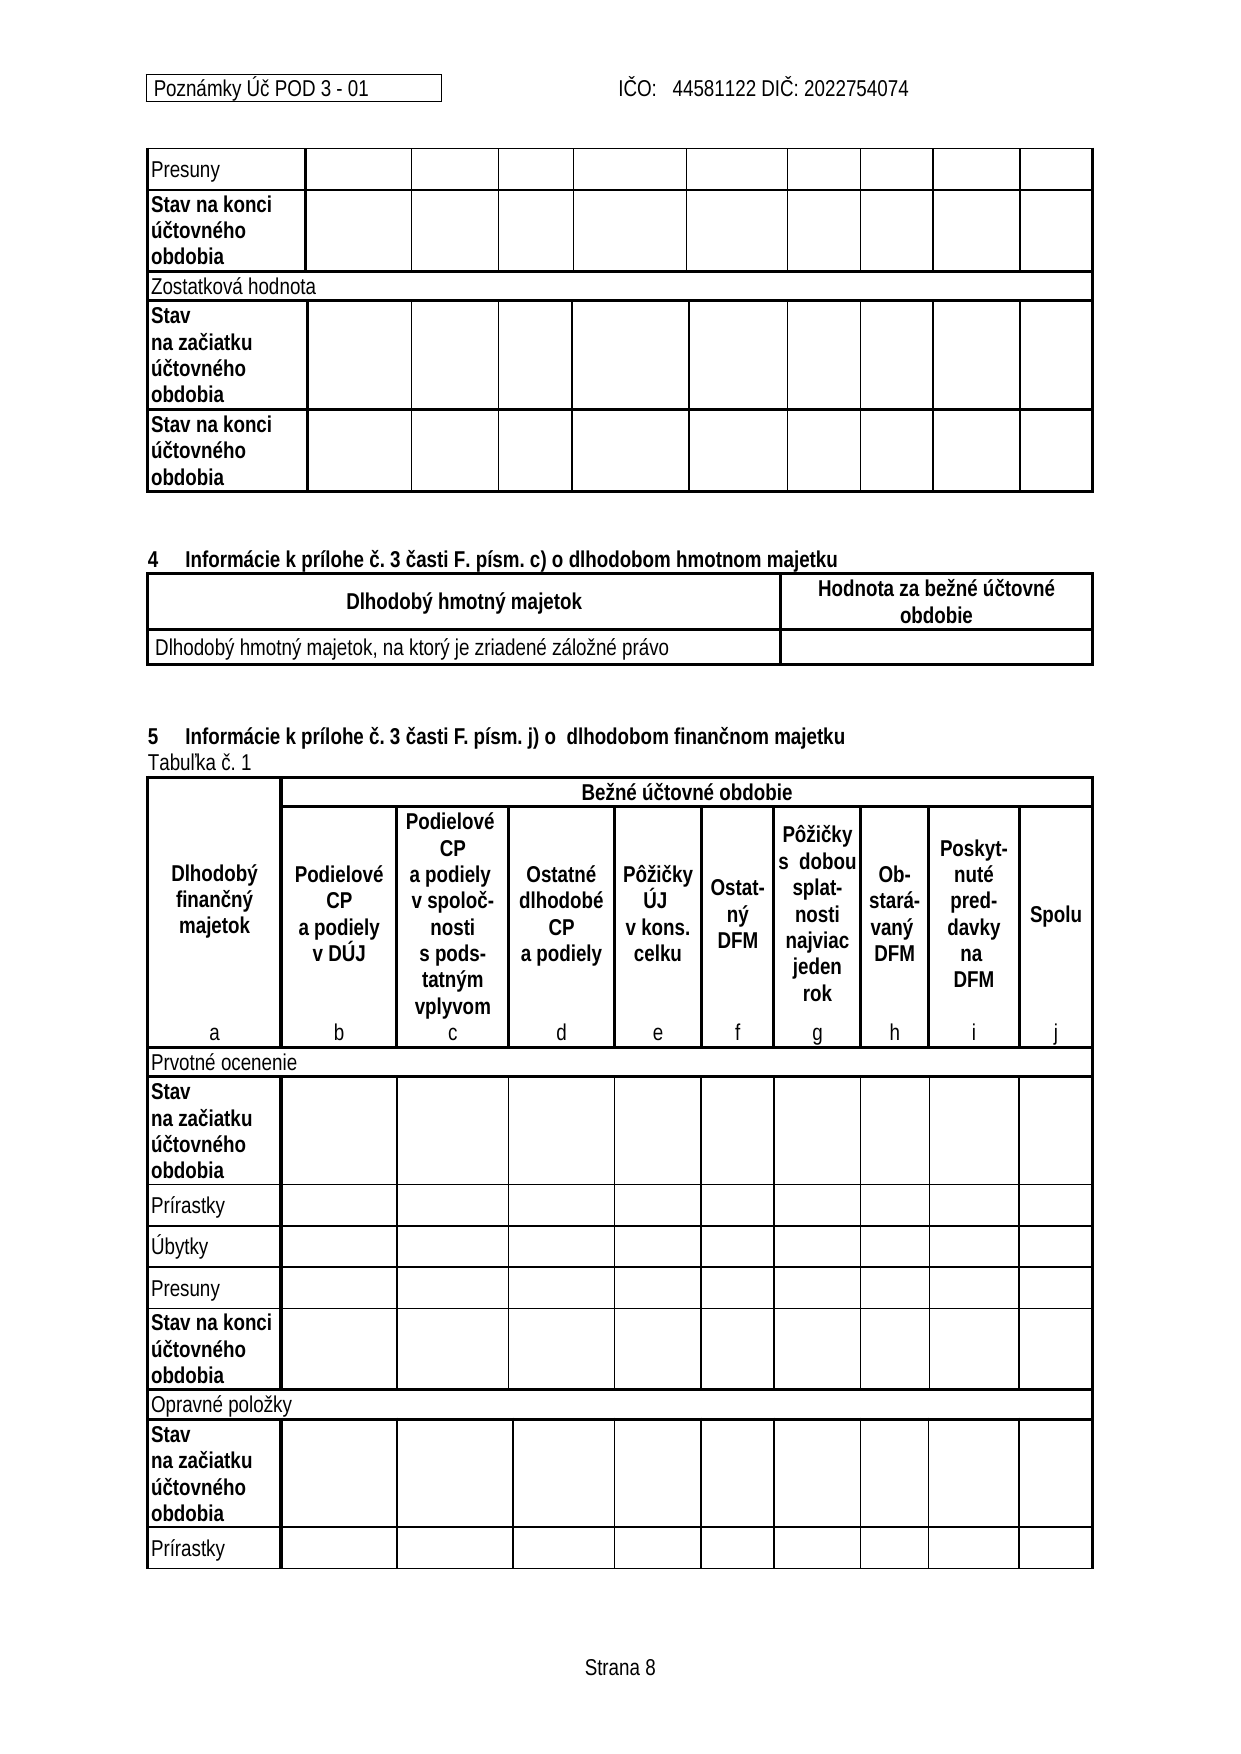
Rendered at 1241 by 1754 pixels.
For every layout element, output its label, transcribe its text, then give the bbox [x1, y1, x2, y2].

table_cell [775, 1421, 860, 1526]
table_cell [1021, 302, 1091, 408]
table_cell [702, 1227, 773, 1266]
table_cell [861, 1528, 928, 1568]
table_cell [1020, 1078, 1091, 1183]
table_cell [283, 1227, 396, 1266]
table_cell Úbytky [149, 1227, 279, 1266]
table_cell f [703, 1019, 772, 1046]
table_cell Podielové CP a podiely v spoloč-nosti s pods-tatným vplyvom [398, 808, 507, 1019]
table_cell [788, 191, 860, 270]
table_cell a [149, 1019, 279, 1046]
table_cell [788, 411, 860, 490]
table_cell [934, 411, 1019, 490]
table_cell [615, 1078, 700, 1183]
table_cell Podielové CP a podiely v DÚJ [283, 808, 395, 1019]
table_cell [702, 1421, 773, 1526]
table_cell [307, 191, 411, 270]
table_cell [514, 1421, 614, 1526]
table_cell [615, 1421, 700, 1526]
table_cell [929, 1421, 1018, 1526]
table_cell [509, 1309, 614, 1388]
table_cell [861, 1309, 929, 1388]
table_cell [687, 191, 787, 270]
table_cell [702, 1078, 773, 1183]
text Tabuľka č. 1 [148, 749, 1092, 776]
table_cell [509, 1185, 614, 1225]
table_cell d [510, 1019, 613, 1046]
table_cell [615, 1528, 700, 1568]
table_cell [930, 1227, 1018, 1266]
table_cell [412, 191, 498, 270]
table_cell j [1021, 1019, 1091, 1046]
table_cell [309, 302, 411, 408]
table_header Dlhodobý finančný majetok [149, 779, 279, 1019]
table_cell Zostatková hodnota [149, 273, 1091, 299]
table_cell [782, 631, 1091, 663]
table_header Dlhodobý hmotný majetok [149, 575, 779, 628]
table_cell [861, 302, 932, 408]
table_cell [499, 302, 571, 408]
table_cell [702, 1528, 773, 1568]
table_cell [788, 302, 860, 408]
table_cell Spolu [1021, 808, 1091, 1019]
table_cell [1021, 411, 1091, 490]
table_cell [283, 1185, 396, 1225]
table_cell [775, 1185, 860, 1225]
table_cell Stav na konci účtovného obdobia [149, 191, 304, 270]
table_cell Ostatné dlhodobé CP a podiely [510, 808, 613, 1019]
list Informácie k prílohe č. 3 časti F. písm. c) o dlhodobom hmotnom majetku [148, 546, 1092, 572]
table_cell [861, 1268, 929, 1308]
table_cell [861, 1185, 929, 1225]
table_cell Stav na začiatku účtovného obdobia [149, 302, 306, 408]
table_cell [690, 302, 787, 408]
table_cell [573, 302, 688, 408]
table_cell [861, 1421, 928, 1526]
table_cell [1020, 1528, 1091, 1568]
table_cell Ob-stará-vaný DFM [862, 808, 927, 1019]
table_cell [307, 149, 411, 189]
table_cell [702, 1268, 773, 1308]
table_cell i [930, 1019, 1018, 1046]
table_header Bežné účtovné obdobie [283, 779, 1091, 805]
table_cell [702, 1309, 773, 1388]
table_cell [1020, 1309, 1091, 1388]
table_cell Stav na začiatku účtovného obdobia [149, 1421, 279, 1526]
table_cell [574, 191, 686, 270]
table_cell [412, 302, 498, 408]
table_cell Poskyt-nuté pred-davky na DFM [930, 808, 1018, 1019]
table_cell [930, 1185, 1018, 1225]
table_cell [615, 1185, 700, 1225]
table_cell [615, 1227, 700, 1266]
table_cell [398, 1528, 512, 1568]
table_cell [573, 411, 688, 490]
table_cell e [616, 1019, 700, 1046]
table_cell [499, 191, 573, 270]
table_cell [775, 1227, 860, 1266]
table_cell [509, 1268, 614, 1308]
table_cell [615, 1268, 700, 1308]
table_cell Stav na začiatku účtovného obdobia [149, 1078, 279, 1183]
table_cell [861, 1227, 929, 1266]
table_cell Stav na konci účtovného obdobia [149, 411, 306, 490]
table_cell b [283, 1019, 395, 1046]
table_cell [283, 1421, 396, 1526]
table_cell [398, 1309, 508, 1388]
table_cell [412, 411, 498, 490]
table_cell [514, 1528, 614, 1568]
table_cell [283, 1268, 396, 1308]
table_cell c [398, 1019, 507, 1046]
table_cell [412, 149, 498, 189]
table_cell [1020, 1185, 1091, 1225]
table_cell [930, 1268, 1018, 1308]
table_cell [930, 1309, 1018, 1388]
table_cell [1020, 1227, 1091, 1266]
table_cell [788, 149, 860, 189]
table_cell [509, 1227, 614, 1266]
table_cell Pôžičky ÚJ v kons. celku [616, 808, 700, 1019]
table_cell [1020, 1421, 1091, 1526]
table_cell Stav na konci účtovného obdobia [149, 1309, 279, 1388]
table_cell [929, 1528, 1018, 1568]
table_cell [398, 1268, 508, 1308]
table_cell [861, 411, 932, 490]
table_cell Presuny [149, 149, 304, 189]
table_cell [861, 149, 932, 189]
table_cell Dlhodobý hmotný majetok, na ktorý je zriadené záložné právo [149, 631, 779, 663]
table_cell [861, 1078, 929, 1183]
table_cell [934, 149, 1019, 189]
table_cell [283, 1078, 396, 1183]
table_cell h [862, 1019, 927, 1046]
table_cell g [775, 1019, 859, 1046]
table_cell Prírastky [149, 1185, 279, 1225]
table_header Hodnota za bežné účtovné obdobie [782, 575, 1091, 628]
table_cell Presuny [149, 1268, 279, 1308]
table_cell [398, 1185, 508, 1225]
table_cell [1021, 191, 1091, 270]
table_cell [861, 191, 932, 270]
table_cell Prírastky [149, 1528, 279, 1568]
table_cell [775, 1078, 860, 1183]
table_cell [283, 1528, 396, 1568]
table_cell [309, 411, 411, 490]
table_cell [690, 411, 787, 490]
title Informácie k prílohe č. 3 časti F. písm. j) o dlhodobom finančnom majetku [148, 723, 1092, 749]
table_cell [398, 1078, 508, 1183]
table_cell Ostat-ný DFM [703, 808, 772, 1019]
table_cell [775, 1268, 860, 1308]
table_cell [1021, 149, 1091, 189]
table_cell Prvotné ocenenie [149, 1049, 1091, 1075]
table_cell [398, 1227, 508, 1266]
table_cell [687, 149, 787, 189]
table_cell [499, 149, 573, 189]
table_cell [509, 1078, 614, 1183]
table_cell [930, 1078, 1018, 1183]
table_cell [702, 1185, 773, 1225]
table_cell [499, 411, 571, 490]
table_cell [934, 191, 1019, 270]
table_cell [574, 149, 686, 189]
table_cell [934, 302, 1019, 408]
table_cell [398, 1421, 512, 1526]
table_cell [615, 1309, 700, 1388]
table_cell Opravné položky [149, 1391, 1091, 1418]
table_cell [775, 1528, 860, 1568]
table_cell [775, 1309, 860, 1388]
table_cell [1020, 1268, 1091, 1308]
table_cell Pôžičky s dobou splat-nosti najviac jeden rok [775, 808, 859, 1019]
table_cell [283, 1309, 396, 1388]
